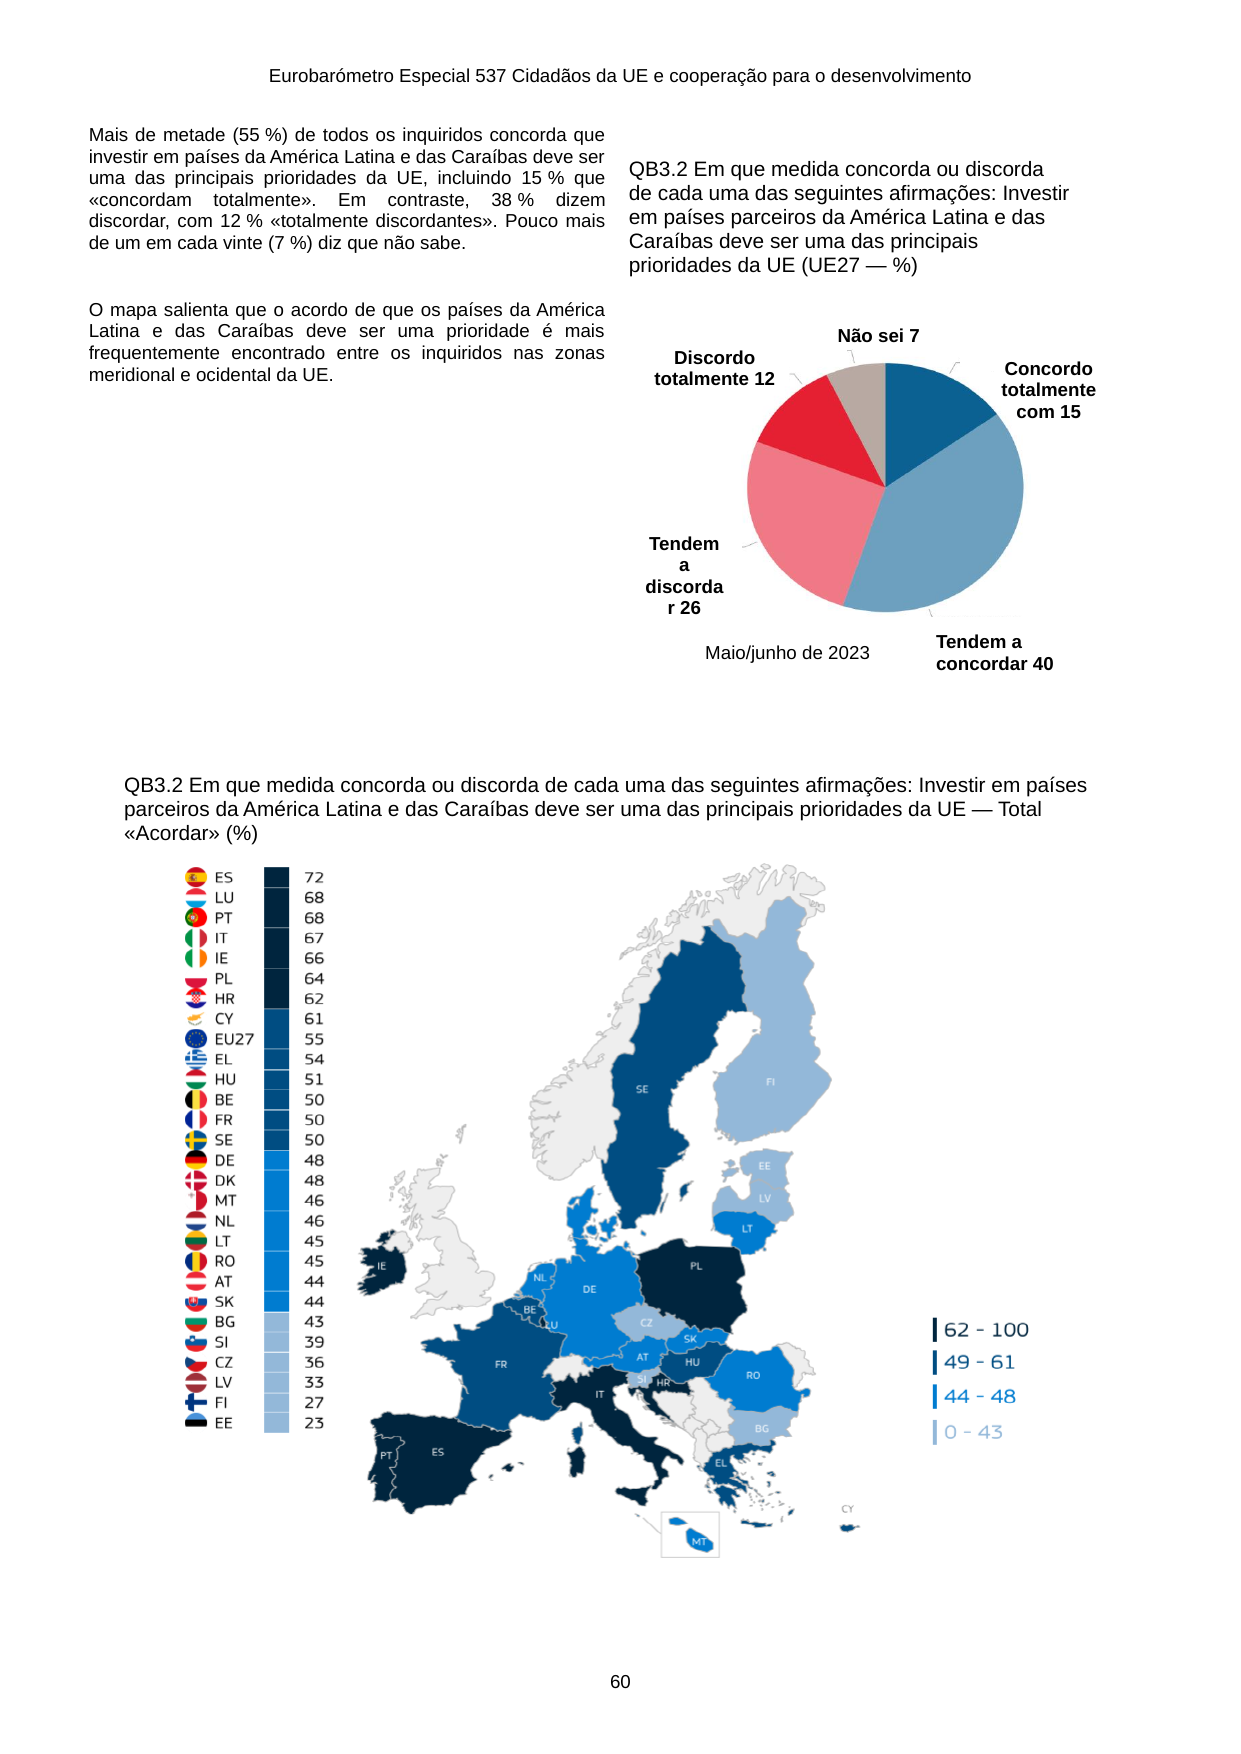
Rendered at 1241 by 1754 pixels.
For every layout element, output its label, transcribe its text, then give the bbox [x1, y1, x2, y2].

picture [733, 349, 1031, 617]
text O mapa salienta que o acordo de que os países da América Latina e das Caraíbas deve ser uma prioridade é mais frequentemente encontrado entre os inquiridos nas zonas meridional e ocidental da UE. [88, 299, 605, 385]
picture [156, 847, 1037, 1567]
text Mais de metade (55 %) de todos os inquiridos concorda que investir em países da América Latina e das Caraíbas deve ser uma das principais prioridades da UE, incluindo 15 % que «concordam totalmente». Em contraste, 38 % dizem discordar, com 12 % «totalmente discordantes». Pouco mais de um em cada vinte (7 %) diz que não sabe. [88, 124, 605, 253]
